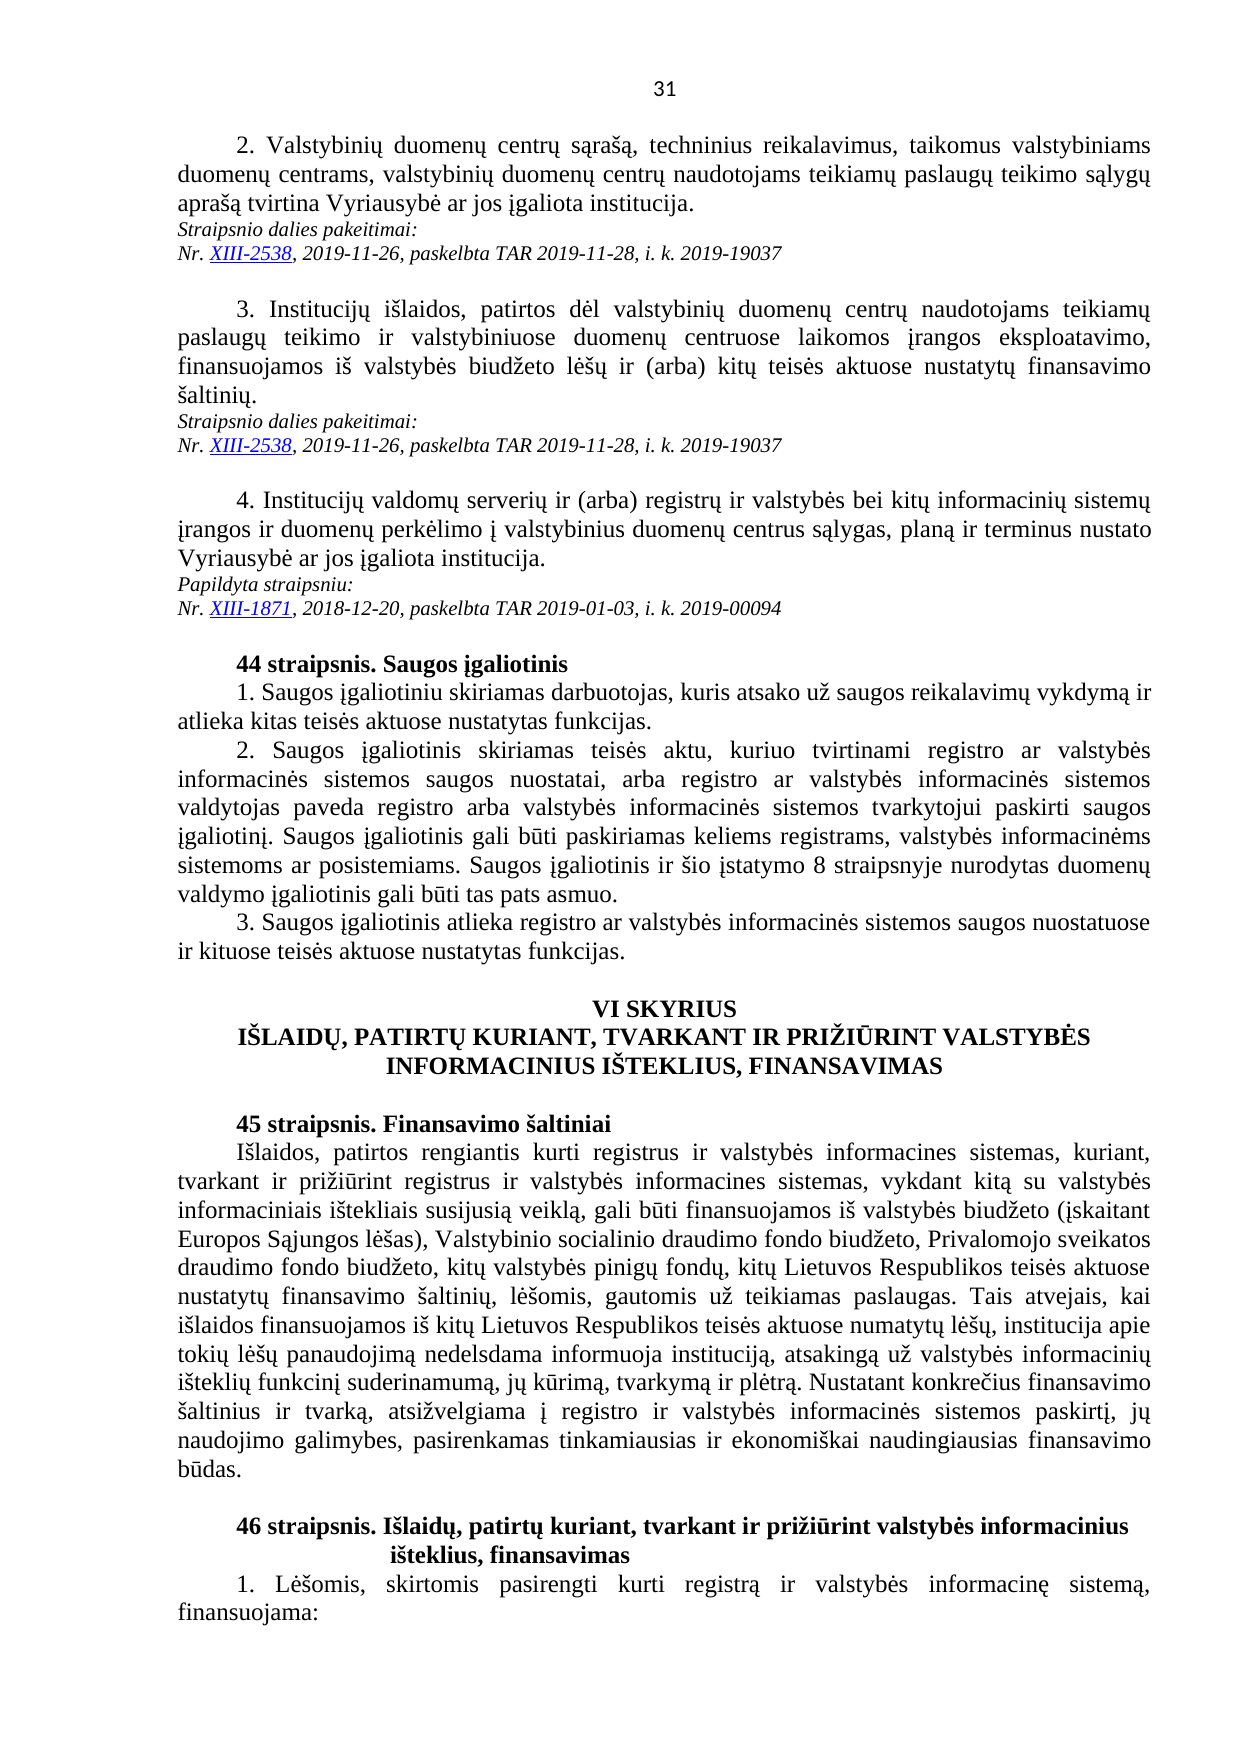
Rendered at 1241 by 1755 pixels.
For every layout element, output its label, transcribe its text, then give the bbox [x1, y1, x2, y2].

text 45 straipsnis. Finansavimo šaltiniai [177, 1109, 1152, 1137]
text Straipsnio dalies pakeitimai: [177, 217, 1152, 241]
text VI SKYRIUS [177, 994, 1152, 1022]
text Nr. XIII-1871, 2018-12-20, paskelbta TAR 2019-01-03, i. k. 2019-00094 [177, 596, 1152, 620]
text 3. Saugos įgaliotinis atlieka registro ar valstybės informacinės sistemos saugos nuostatuose ir kituose teisės aktuose nustatytas funkcijas. [177, 907, 1152, 965]
text 44 straipsnis. Saugos įgaliotinis [177, 649, 1152, 677]
text IŠLAIDŲ, PATIRTŲ KURIANT, TVARKANT IR PRIŽIŪRINT VALSTYBĖS INFORMACINIUS IŠTEKLIUS, FINANSAVIMAS [177, 1022, 1152, 1080]
text 1. Lėšomis, skirtomis pasirengti kurti registrą ir valstybės informacinę sistemą, finansuojama: [177, 1569, 1152, 1626]
text 4. Institucijų valdomų serverių ir (arba) registrų ir valstybės bei kitų informacinių sistemų įrangos ir duomenų perkėlimo į valstybinius duomenų centrus sąlygas, planą ir terminus nustato Vyriausybė ar jos įgaliota institucija. [177, 486, 1152, 572]
text 2. Valstybinių duomenų centrų sąrašą, techninius reikalavimus, taikomus valstybiniams duomenų centrams, valstybinių duomenų centrų naudotojams teikiamų paslaugų teikimo sąlygų aprašą tvirtina Vyriausybė ar jos įgaliota institucija. [177, 131, 1152, 217]
text 2. Saugos įgaliotinis skiriamas teisės aktu, kuriuo tvirtinami registro ar valstybės informacinės sistemos saugos nuostatai, arba registro ar valstybės informacinės sistemos valdytojas paveda registro arba valstybės informacinės sistemos tvarkytojui paskirti saugos įgaliotinį. Saugos įgaliotinis gali būti paskiriamas keliems registrams, valstybės informacinėms sistemoms ar posistemiams. Saugos įgaliotinis ir šio įstatymo 8 straipsnyje nurodytas duomenų valdymo įgaliotinis gali būti tas pats asmuo. [177, 735, 1152, 907]
text Išlaidos, patirtos rengiantis kurti registrus ir valstybės informacines sistemas, kuriant, tvarkant ir prižiūrint registrus ir valstybės informacines sistemas, vykdant kitą su valstybės informaciniais ištekliais susijusią veiklą, gali būti finansuojamos iš valstybės biudžeto (įskaitant Europos Sąjungos lėšas), Valstybinio socialinio draudimo fondo biudžeto, Privalomojo sveikatos draudimo fondo biudžeto, kitų valstybės pinigų fondų, kitų Lietuvos Respublikos teisės aktuose nustatytų finansavimo šaltinių, lėšomis, gautomis už teikiamas paslaugas. Tais atvejais, kai išlaidos finansuojamos iš kitų Lietuvos Respublikos teisės aktuose numatytų lėšų, institucija apie tokių lėšų panaudojimą nedelsdama informuoja instituciją, atsakingą už valstybės informacinių išteklių funkcinį suderinamumą, jų kūrimą, tvarkymą ir plėtrą. Nustatant konkrečius finansavimo šaltinius ir tvarką, atsižvelgiama į registro ir valstybės informacinės sistemos paskirtį, jų naudojimo galimybes, pasirenkamas tinkamiausias ir ekonomiškai naudingiausias finansavimo būdas. [177, 1137, 1152, 1482]
text Straipsnio dalies pakeitimai: [177, 409, 1152, 433]
text Papildyta straipsniu: [177, 572, 1152, 596]
text 1. Saugos įgaliotiniu skiriamas darbuotojas, kuris atsako už saugos reikalavimų vykdymą ir atlieka kitas teisės aktuose nustatytas funkcijas. [177, 677, 1152, 735]
text Nr. XIII-2538, 2019-11-26, paskelbta TAR 2019-11-28, i. k. 2019-19037 [177, 433, 1152, 457]
text 46 straipsnis. Išlaidų, patirtų kuriant, tvarkant ir prižiūrint valstybės informacinius išteklius, finansavimas [236, 1511, 1152, 1569]
text 3. Institucijų išlaidos, patirtos dėl valstybinių duomenų centrų naudotojams teikiamų paslaugų teikimo ir valstybiniuose duomenų centruose laikomos įrangos eksploatavimo, finansuojamos iš valstybės biudžeto lėšų ir (arba) kitų teisės aktuose nustatytų finansavimo šaltinių. [177, 294, 1152, 409]
text Nr. XIII-2538, 2019-11-26, paskelbta TAR 2019-11-28, i. k. 2019-19037 [177, 241, 1152, 265]
